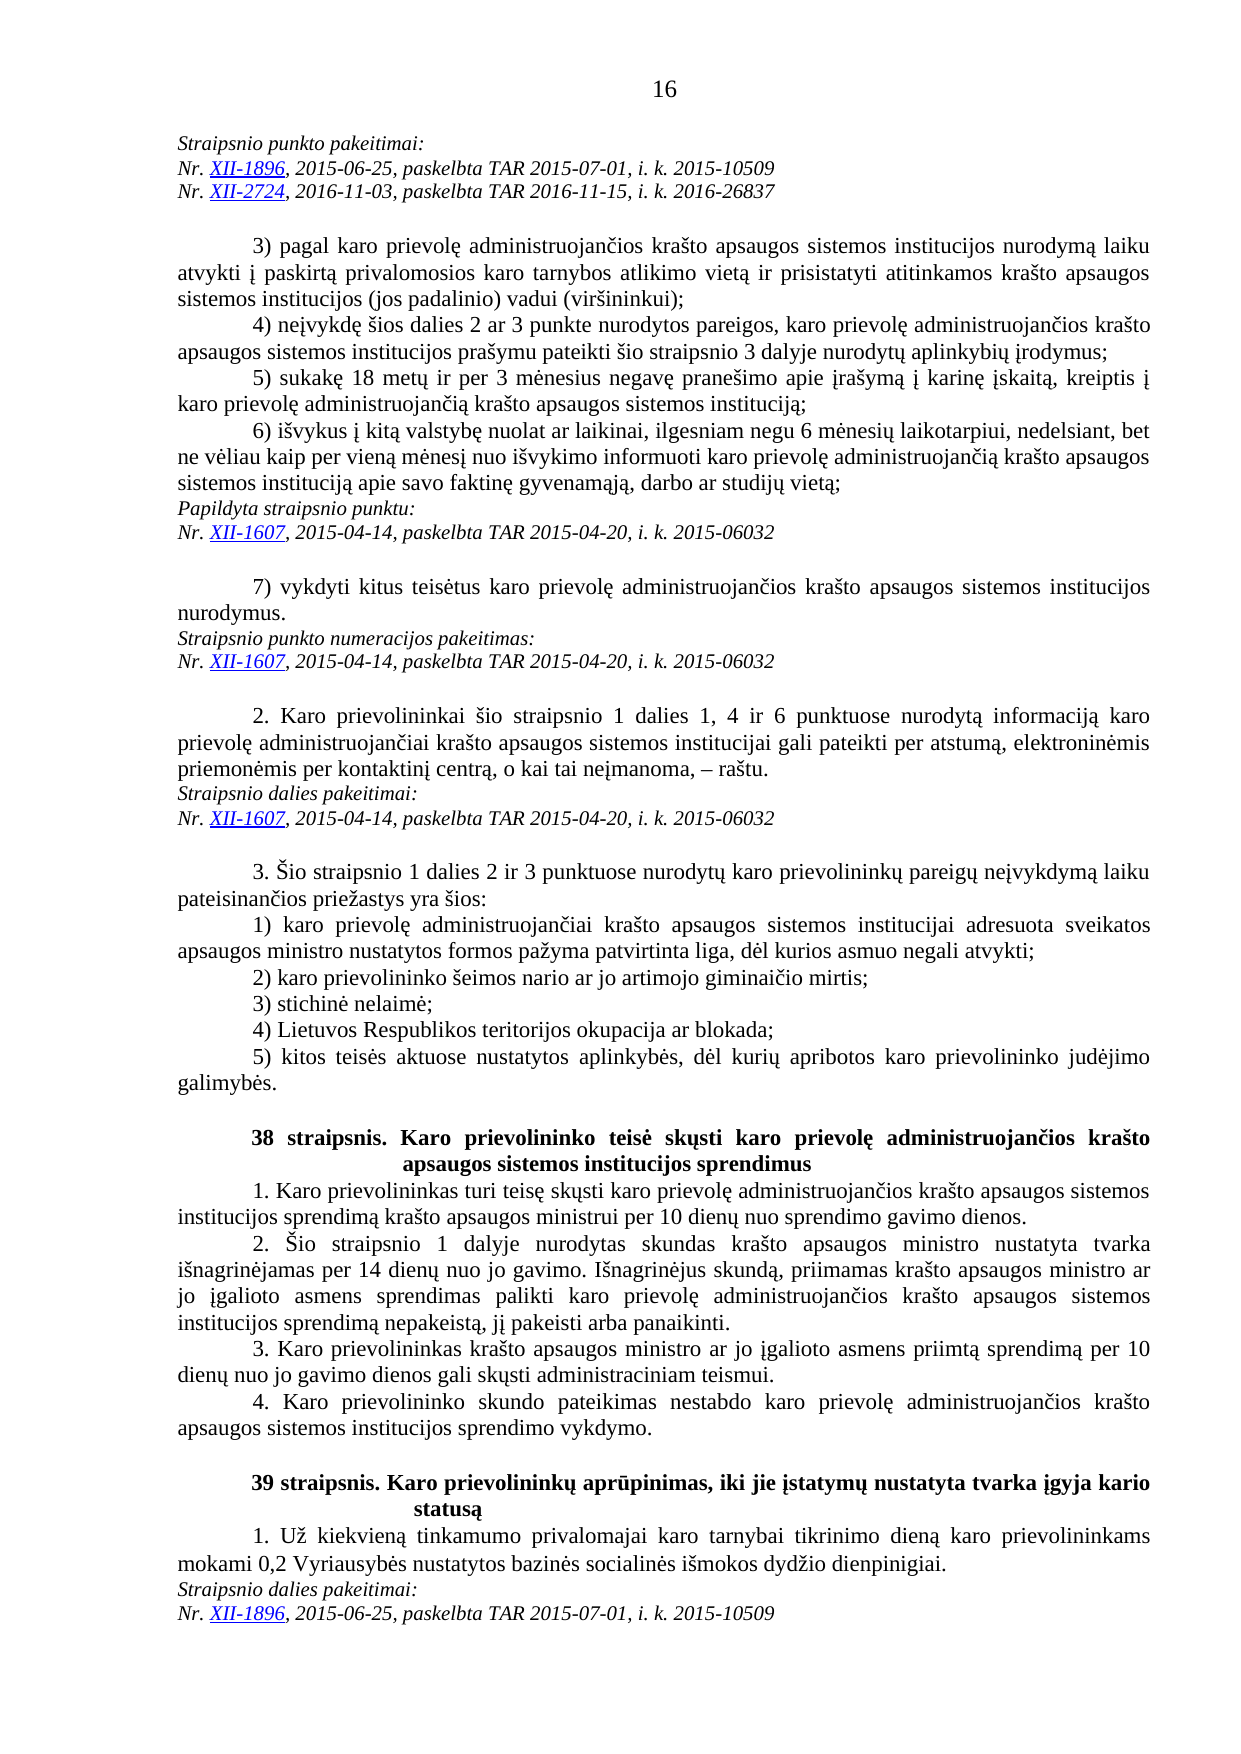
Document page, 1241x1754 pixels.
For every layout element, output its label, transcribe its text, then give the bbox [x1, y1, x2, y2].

text 4) Lietuvos Respublikos teritorijos okupacija ar blokada; [177, 1016, 1152, 1043]
text Papildyta straipsnio punktu: [177, 496, 1152, 520]
text 3) pagal karo prievolę administruojančios krašto apsaugos sistemos institucijos nurodymą laiku atvykti į paskirtą privalomosios karo tarnybos atlikimo vietą ir prisistatyti atitinkamos krašto apsaugos sistemos institucijos (jos padalinio) vadui (viršininkui); [177, 232, 1152, 311]
text 4) neįvykdę šios dalies 2 ar 3 punkte nurodytos pareigos, karo prievolę administruojančios krašto apsaugos sistemos institucijos prašymu pateikti šio straipsnio 3 dalyje nurodytų aplinkybių įrodymus; [177, 311, 1152, 364]
text 1. Už kiekvieną tinkamumo privalomajai karo tarnybai tikrinimo dieną karo prievolininkams mokami 0,2 Vyriausybės nustatytos bazinės socialinės išmokos dydžio dienpinigiai. [177, 1522, 1152, 1577]
text 2. Karo prievolininkai šio straipsnio 1 dalies 1, 4 ir 6 punktuose nurodytą informaciją karo prievolę administruojančiai krašto apsaugos sistemos institucijai gali pateikti per atstumą, elektroninėmis priemonėmis per kontaktinį centrą, o kai tai neįmanoma, – raštu. [177, 702, 1152, 781]
text 4. Karo prievolininko skundo pateikimas nestabdo karo prievolę administruojančios krašto apsaugos sistemos institucijos sprendimo vykdymo. [177, 1388, 1152, 1440]
text Straipsnio dalies pakeitimai: [177, 1577, 1152, 1601]
text Nr. XII-1896, 2015-06-25, paskelbta TAR 2015-07-01, i. k. 2015-10509 [177, 155, 1152, 179]
text 6) išvykus į kitą valstybę nuolat ar laikinai, ilgesniam negu 6 mėnesių laikotarpiui, nedelsiant, bet ne vėliau kaip per vieną mėnesį nuo išvykimo informuoti karo prievolę administruojančią krašto apsaugos sistemos instituciją apie savo faktinę gyvenamąją, darbo ar studijų vietą; [177, 417, 1152, 496]
text 2. Šio straipsnio 1 dalyje nurodytas skundas krašto apsaugos ministro nustatyta tvarka išnagrinėjamas per 14 dienų nuo jo gavimo. Išnagrinėjus skundą, priimamas krašto apsaugos ministro ar jo įgalioto asmens sprendimas palikti karo prievolę administruojančios krašto apsaugos sistemos institucijos sprendimą nepakeistą, jį pakeisti arba panaikinti. [177, 1229, 1152, 1335]
text 5) kitos teisės aktuose nustatytos aplinkybės, dėl kurių apribotos karo prievolininko judėjimo galimybės. [177, 1043, 1152, 1095]
text 7) vykdyti kitus teisėtus karo prievolę administruojančios krašto apsaugos sistemos institucijos nurodymus. [177, 573, 1152, 625]
text 3. Šio straipsnio 1 dalies 2 ir 3 punktuose nurodytų karo prievolininkų pareigų neįvykdymą laiku pateisinančios priežastys yra šios: [177, 858, 1152, 911]
text 38 straipsnis. Karo prievolininko teisė skųsti karo prievolę administruojančios krašto apsaugos sistemos institucijos sprendimus [251, 1124, 1152, 1177]
text 1. Karo prievolininkas turi teisę skųsti karo prievolę administruojančios krašto apsaugos sistemos institucijos sprendimą krašto apsaugos ministrui per 10 dienų nuo sprendimo gavimo dienos. [177, 1177, 1152, 1229]
text Nr. XII-1607, 2015-04-14, paskelbta TAR 2015-04-20, i. k. 2015-06032 [177, 520, 1152, 544]
text 2) karo prievolininko šeimos nario ar jo artimojo giminaičio mirtis; [177, 964, 1152, 990]
text Nr. XII-1896, 2015-06-25, paskelbta TAR 2015-07-01, i. k. 2015-10509 [177, 1601, 1152, 1625]
text Straipsnio dalies pakeitimai: [177, 781, 1152, 805]
text 3) stichinė nelaimė; [177, 990, 1152, 1016]
text 39 straipsnis. Karo prievolininkų aprūpinimas, iki jie įstatymų nustatyta tvarka įgyja kario statusą [251, 1469, 1152, 1522]
text Straipsnio punkto numeracijos pakeitimas: [177, 625, 1152, 649]
text 5) sukakę 18 metų ir per 3 mėnesius negavę pranešimo apie įrašymą į karinę įskaitą, kreiptis į karo prievolę administruojančią krašto apsaugos sistemos instituciją; [177, 364, 1152, 417]
text Nr. XII-1607, 2015-04-14, paskelbta TAR 2015-04-20, i. k. 2015-06032 [177, 649, 1152, 673]
text 1) karo prievolę administruojančiai krašto apsaugos sistemos institucijai adresuota sveikatos apsaugos ministro nustatytos formos pažyma patvirtinta liga, dėl kurios asmuo negali atvykti; [177, 911, 1152, 964]
text 3. Karo prievolininkas krašto apsaugos ministro ar jo įgalioto asmens priimtą sprendimą per 10 dienų nuo jo gavimo dienos gali skųsti administraciniam teismui. [177, 1335, 1152, 1388]
text Nr. XII-1607, 2015-04-14, paskelbta TAR 2015-04-20, i. k. 2015-06032 [177, 805, 1152, 829]
text Straipsnio punkto pakeitimai: [177, 131, 1152, 155]
text Nr. XII-2724, 2016-11-03, paskelbta TAR 2016-11-15, i. k. 2016-26837 [177, 179, 1152, 203]
